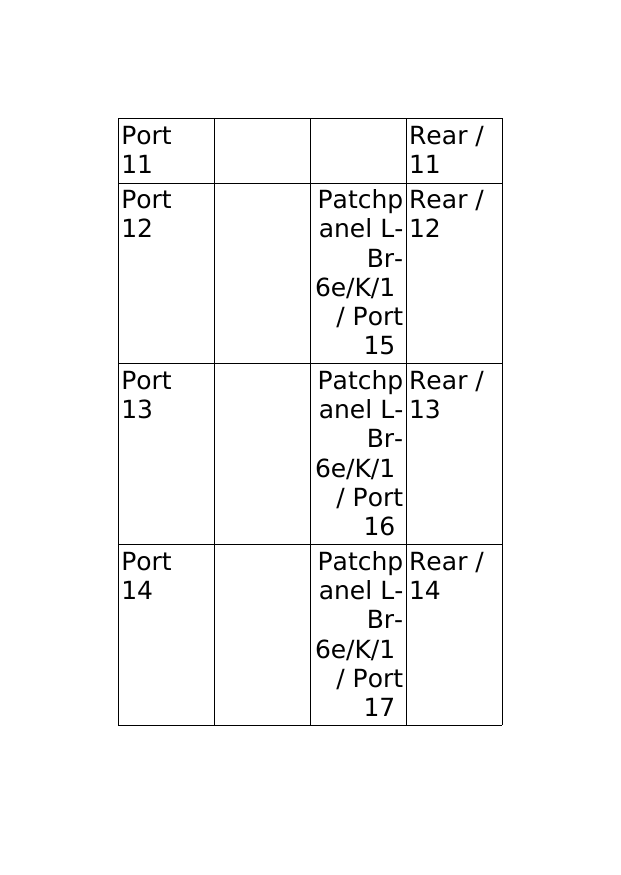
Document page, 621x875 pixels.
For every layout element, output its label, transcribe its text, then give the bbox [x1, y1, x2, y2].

table_cell Port 13 [119, 364, 214, 544]
table_cell Patchpanel L-Br-6e/K/1 / Port 16 [311, 364, 406, 544]
table_cell [215, 364, 310, 544]
table_cell Port 11 [119, 119, 214, 182]
table_cell Rear / 13 [407, 364, 502, 544]
table_cell [215, 119, 310, 182]
table_cell [215, 184, 310, 363]
table_cell Rear / 12 [407, 184, 502, 363]
table_cell Rear / 14 [407, 545, 502, 725]
table_cell Rear / 11 [407, 119, 502, 182]
table_cell Port 12 [119, 184, 214, 363]
table_cell [215, 545, 310, 725]
table_cell Port 14 [119, 545, 214, 725]
table_cell [311, 119, 406, 182]
table_cell Patchpanel L-Br-6e/K/1 / Port 15 [311, 184, 406, 363]
table_cell Patchpanel L-Br-6e/K/1 / Port 17 [311, 545, 406, 725]
